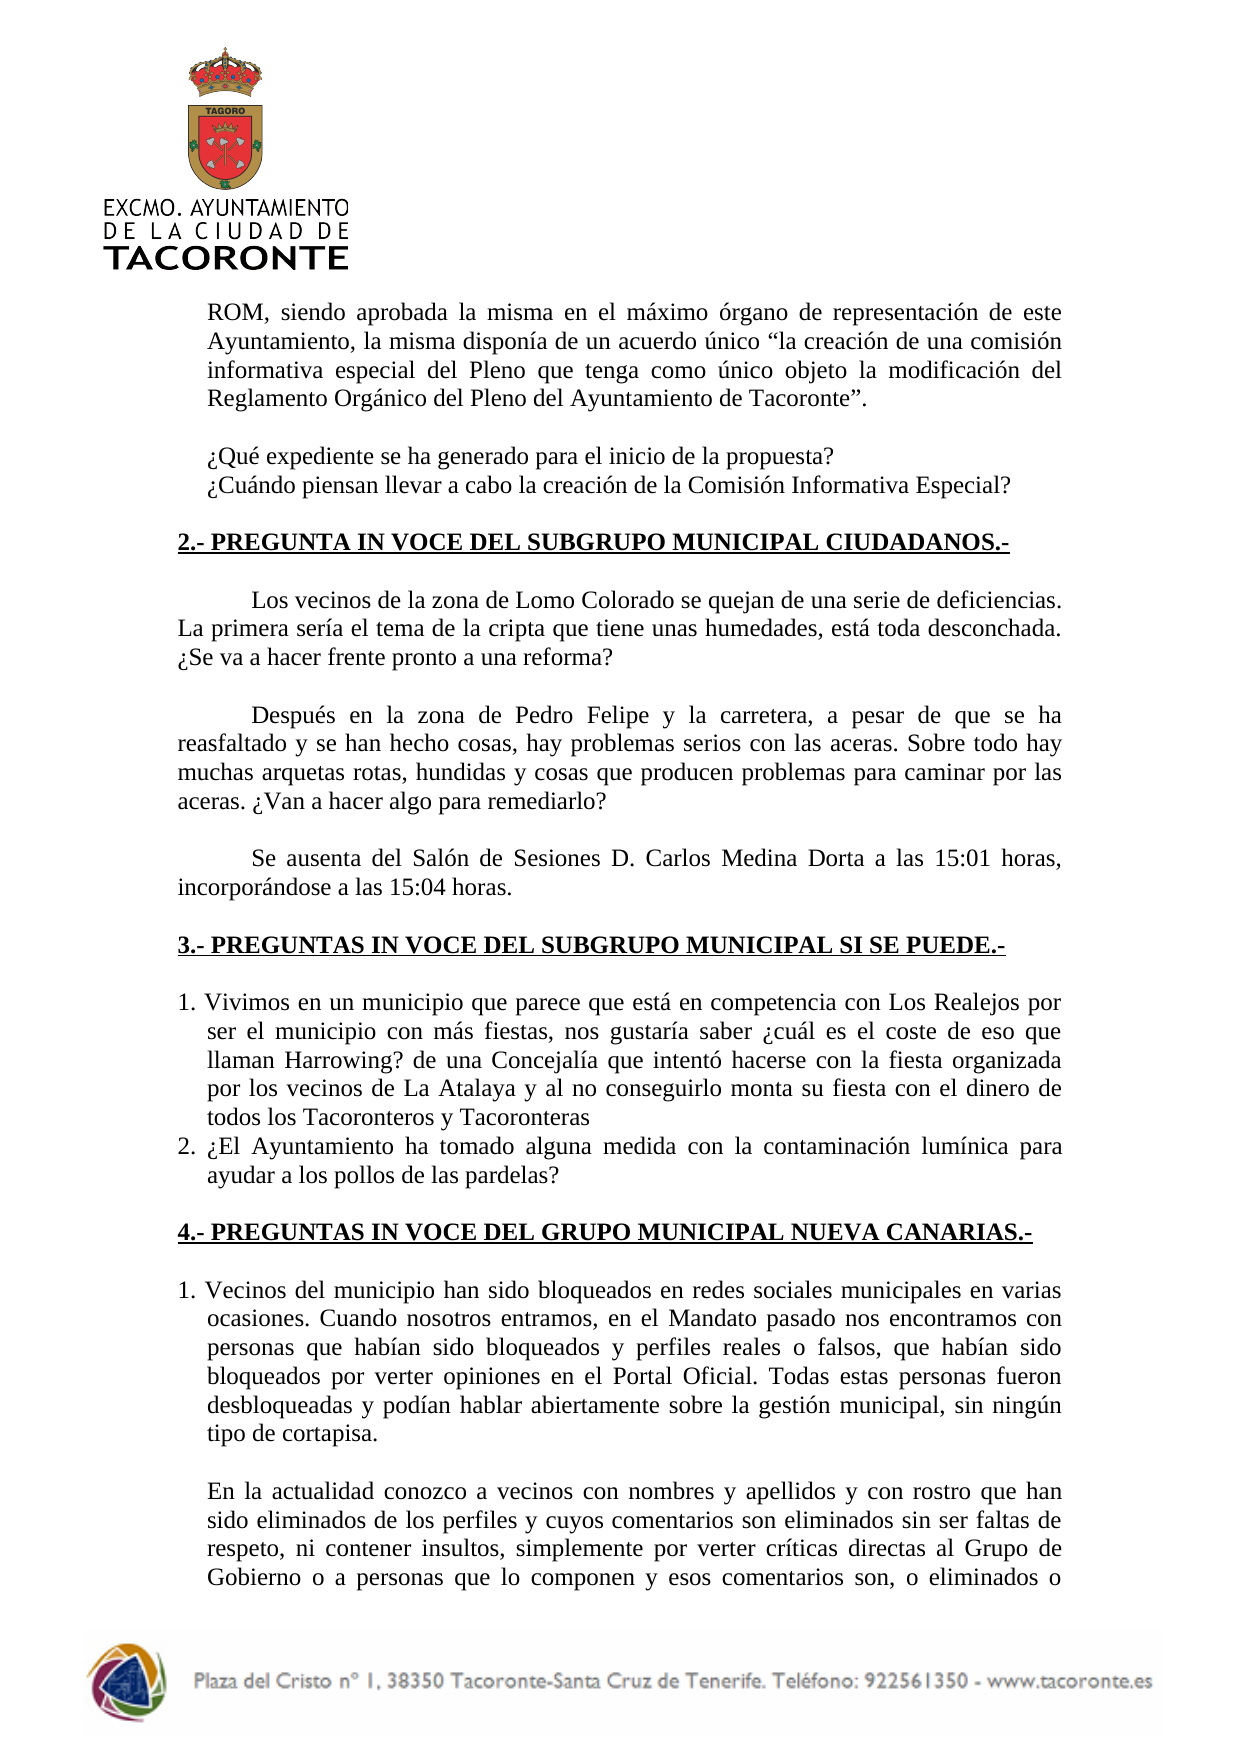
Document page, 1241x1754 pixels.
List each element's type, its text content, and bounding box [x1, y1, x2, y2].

text ¿Cuándo piensan llevar a cabo la creación de la Comisión Informativa Especial? [207, 470, 1063, 498]
text Los vecinos de la zona de Lomo Colorado se quejan de una serie de deficiencias. La primera sería el tema de la cripta que tiene unas humedades, está toda desconchada. ¿Se va a hacer frente pronto a una reforma? [177, 585, 1063, 671]
picture [80, 1630, 1163, 1737]
text ROM, siendo aprobada la misma en el máximo órgano de representación de este Ayuntamiento, la misma disponía de un acuerdo único “la creación de una comisión informativa especial del Pleno que tenga como único objeto la modificación del Reglamento Orgánico del Pleno del Ayuntamiento de Tacoronte”. [177, 297, 1063, 412]
text 2. ¿El Ayuntamiento ha tomado alguna medida con la contaminación lumínica para ayudar a los pollos de las pardelas? [177, 1131, 1063, 1188]
text Después en la zona de Pedro Felipe y la carretera, a pesar de que se ha reasfaltado y se han hecho cosas, hay problemas serios con las aceras. Sobre todo hay muchas arquetas rotas, hundidas y cosas que producen problemas para caminar por las aceras. ¿Van a hacer algo para remediarlo? [177, 700, 1063, 815]
text 1. Vecinos del municipio han sido bloqueados en redes sociales municipales en varias ocasiones. Cuando nosotros entramos, en el Mandato pasado nos encontramos con personas que habían sido bloqueados y perfiles reales o falsos, que habían sido bloqueados por verter opiniones en el Portal Oficial. Todas estas personas fueron desbloqueadas y podían hablar abiertamente sobre la gestión municipal, sin ningún tipo de cortapisa. [177, 1275, 1063, 1447]
text 2.- PREGUNTA IN VOCE DEL SUBGRUPO MUNICIPAL CIUDADANOS.- [177, 527, 1063, 556]
text En la actualidad conozco a vecinos con nombres y apellidos y con rostro que han sido eliminados de los perfiles y cuyos comentarios son eliminados sin ser faltas de respeto, ni contener insultos, simplemente por verter críticas directas al Grupo de Gobierno o a personas que lo componen y esos comentarios son, o eliminados o [207, 1476, 1063, 1591]
text 1. Vivimos en un municipio que parece que está en competencia con Los Realejos por ser el municipio con más fiestas, nos gustaría saber ¿cuál es el coste de eso que llaman Harrowing? de una Concejalía que intentó hacerse con la fiesta organizada por los vecinos de La Atalaya y al no conseguirlo monta su fiesta con el dinero de todos los Tacoronteros y Tacoronteras [177, 987, 1063, 1131]
text Se ausenta del Salón de Sesiones D. Carlos Medina Dorta a las 15:01 horas, incorporándose a las 15:04 horas. [177, 843, 1063, 901]
text 4.- PREGUNTAS IN VOCE DEL GRUPO MUNICIPAL NUEVA CANARIAS.- [177, 1217, 1063, 1246]
text 3.- PREGUNTAS IN VOCE DEL SUBGRUPO MUNICIPAL SI SE PUEDE.- [177, 930, 1063, 958]
text ¿Qué expediente se ha generado para el inicio de la propuesta? [207, 441, 1063, 470]
picture [103, 47, 348, 270]
